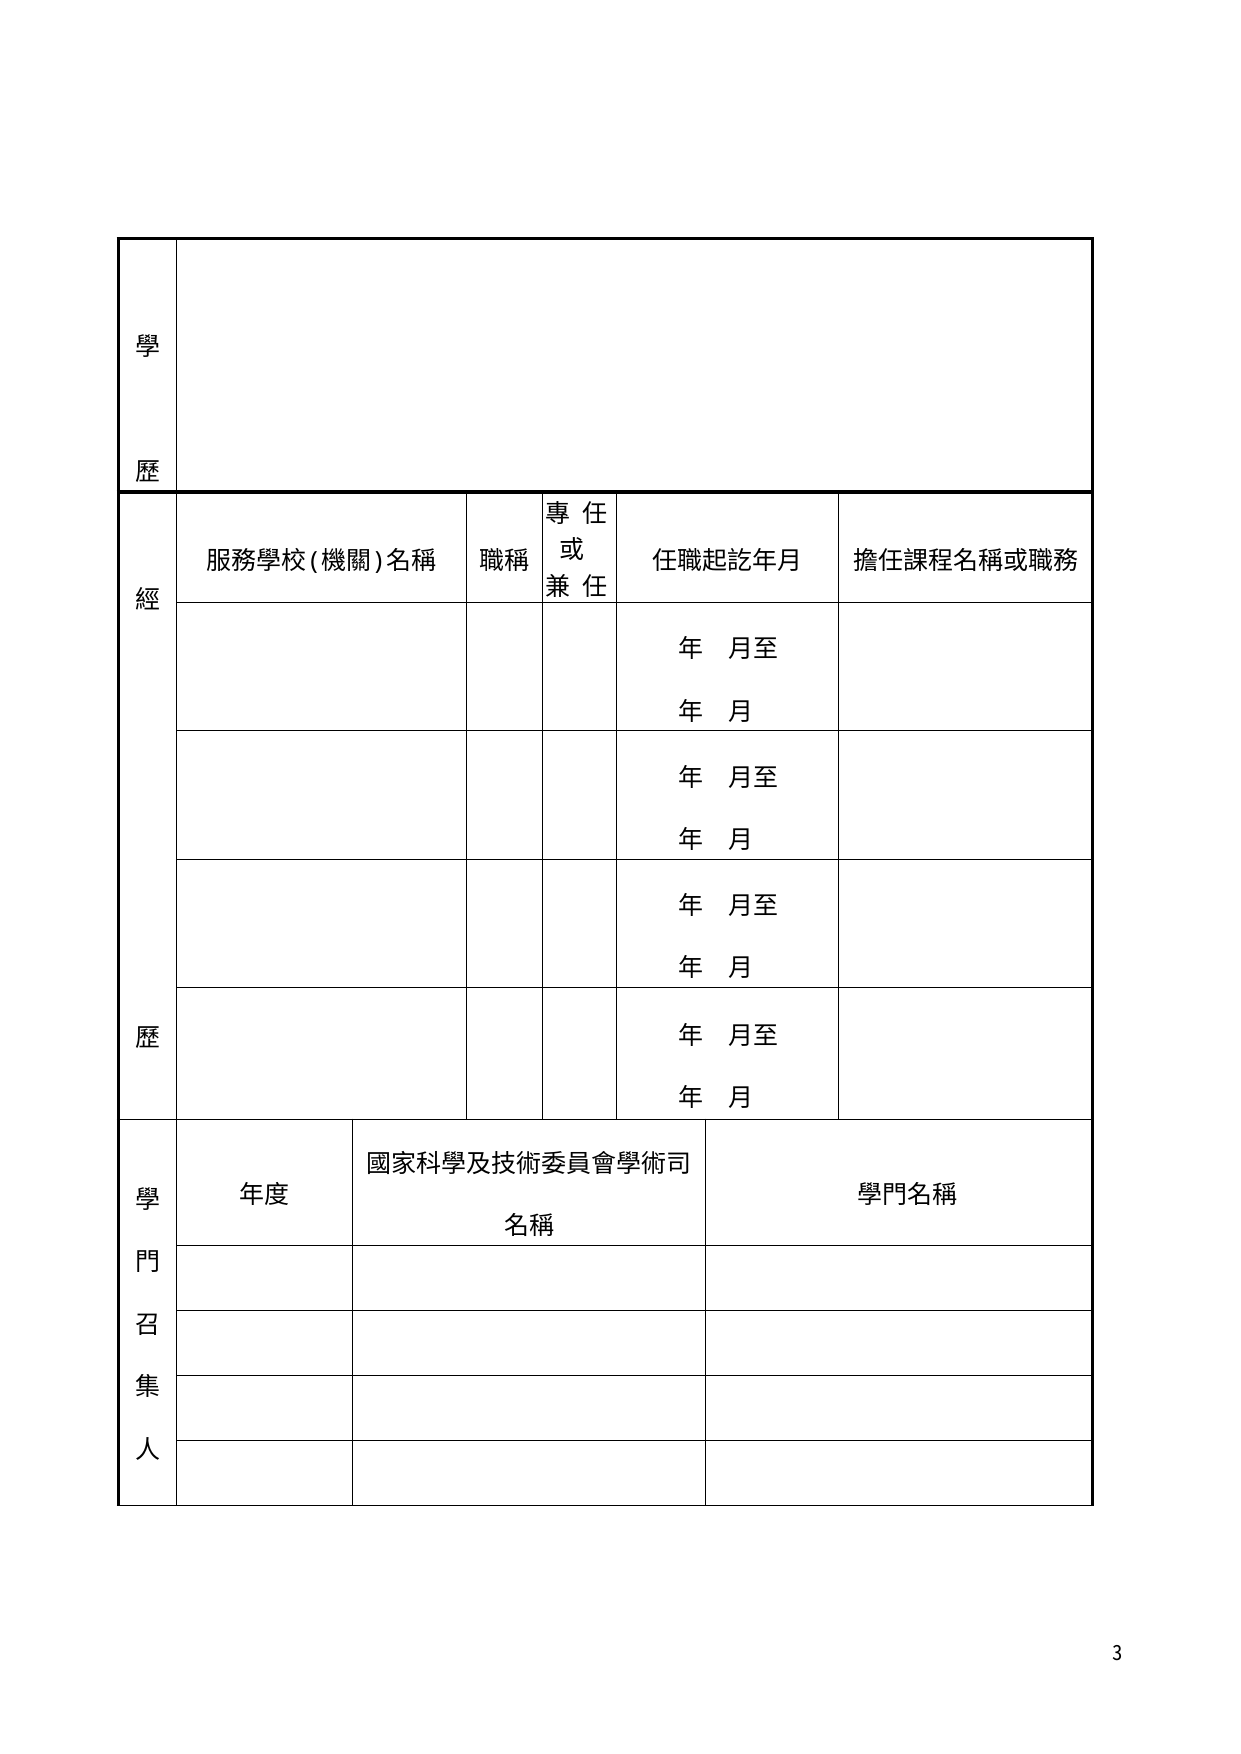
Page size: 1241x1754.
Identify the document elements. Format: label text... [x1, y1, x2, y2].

table_cell [543, 860, 616, 987]
table_cell 年 月至 年 月 [617, 603, 838, 730]
table_cell 學 門 召 集 人 [120, 1120, 176, 1504]
table_cell [353, 1376, 705, 1439]
table_cell [177, 1311, 352, 1374]
table_cell [467, 603, 542, 730]
table_cell 年 月至 年 月 [617, 731, 838, 858]
table_header 學 歷 [120, 240, 176, 490]
table_cell [543, 603, 616, 730]
table_cell [467, 988, 542, 1118]
table_cell [839, 603, 1091, 730]
table_cell [177, 1376, 352, 1439]
table_cell 年度 [177, 1120, 352, 1244]
table_cell [353, 1311, 705, 1374]
table_cell [177, 603, 466, 730]
table_cell [467, 860, 542, 987]
table_cell [177, 1246, 352, 1309]
table_header [177, 240, 1091, 490]
table_cell [839, 860, 1091, 987]
table_cell 經 歷 [120, 494, 176, 1118]
table_cell [839, 731, 1091, 858]
table_cell 職稱 [467, 494, 542, 602]
table_cell [839, 988, 1091, 1118]
table_cell [177, 988, 466, 1118]
table_cell 學門名稱 [706, 1120, 1091, 1244]
table_cell 年 月至 年 月 [617, 988, 838, 1118]
table_cell [177, 860, 466, 987]
table_cell [177, 731, 466, 858]
table_cell [543, 988, 616, 1118]
table_cell [177, 1441, 352, 1504]
table_cell [543, 731, 616, 858]
table_cell [706, 1246, 1091, 1309]
table_cell [706, 1376, 1091, 1439]
table_cell 擔任課程名稱或職務 [839, 494, 1091, 602]
table_cell 年 月至 年 月 [617, 860, 838, 987]
table_cell 國家科學及技術委員會學術司名稱 [353, 1120, 705, 1244]
table_cell 專 任 或 兼 任 [543, 494, 616, 602]
table_cell [353, 1246, 705, 1309]
table_cell 任職起訖年月 [617, 494, 838, 602]
table_cell [353, 1441, 705, 1504]
table_cell [467, 731, 542, 858]
table_cell 服務學校(機關)名稱 [177, 494, 466, 602]
table_cell [706, 1441, 1091, 1504]
table_cell [706, 1311, 1091, 1374]
